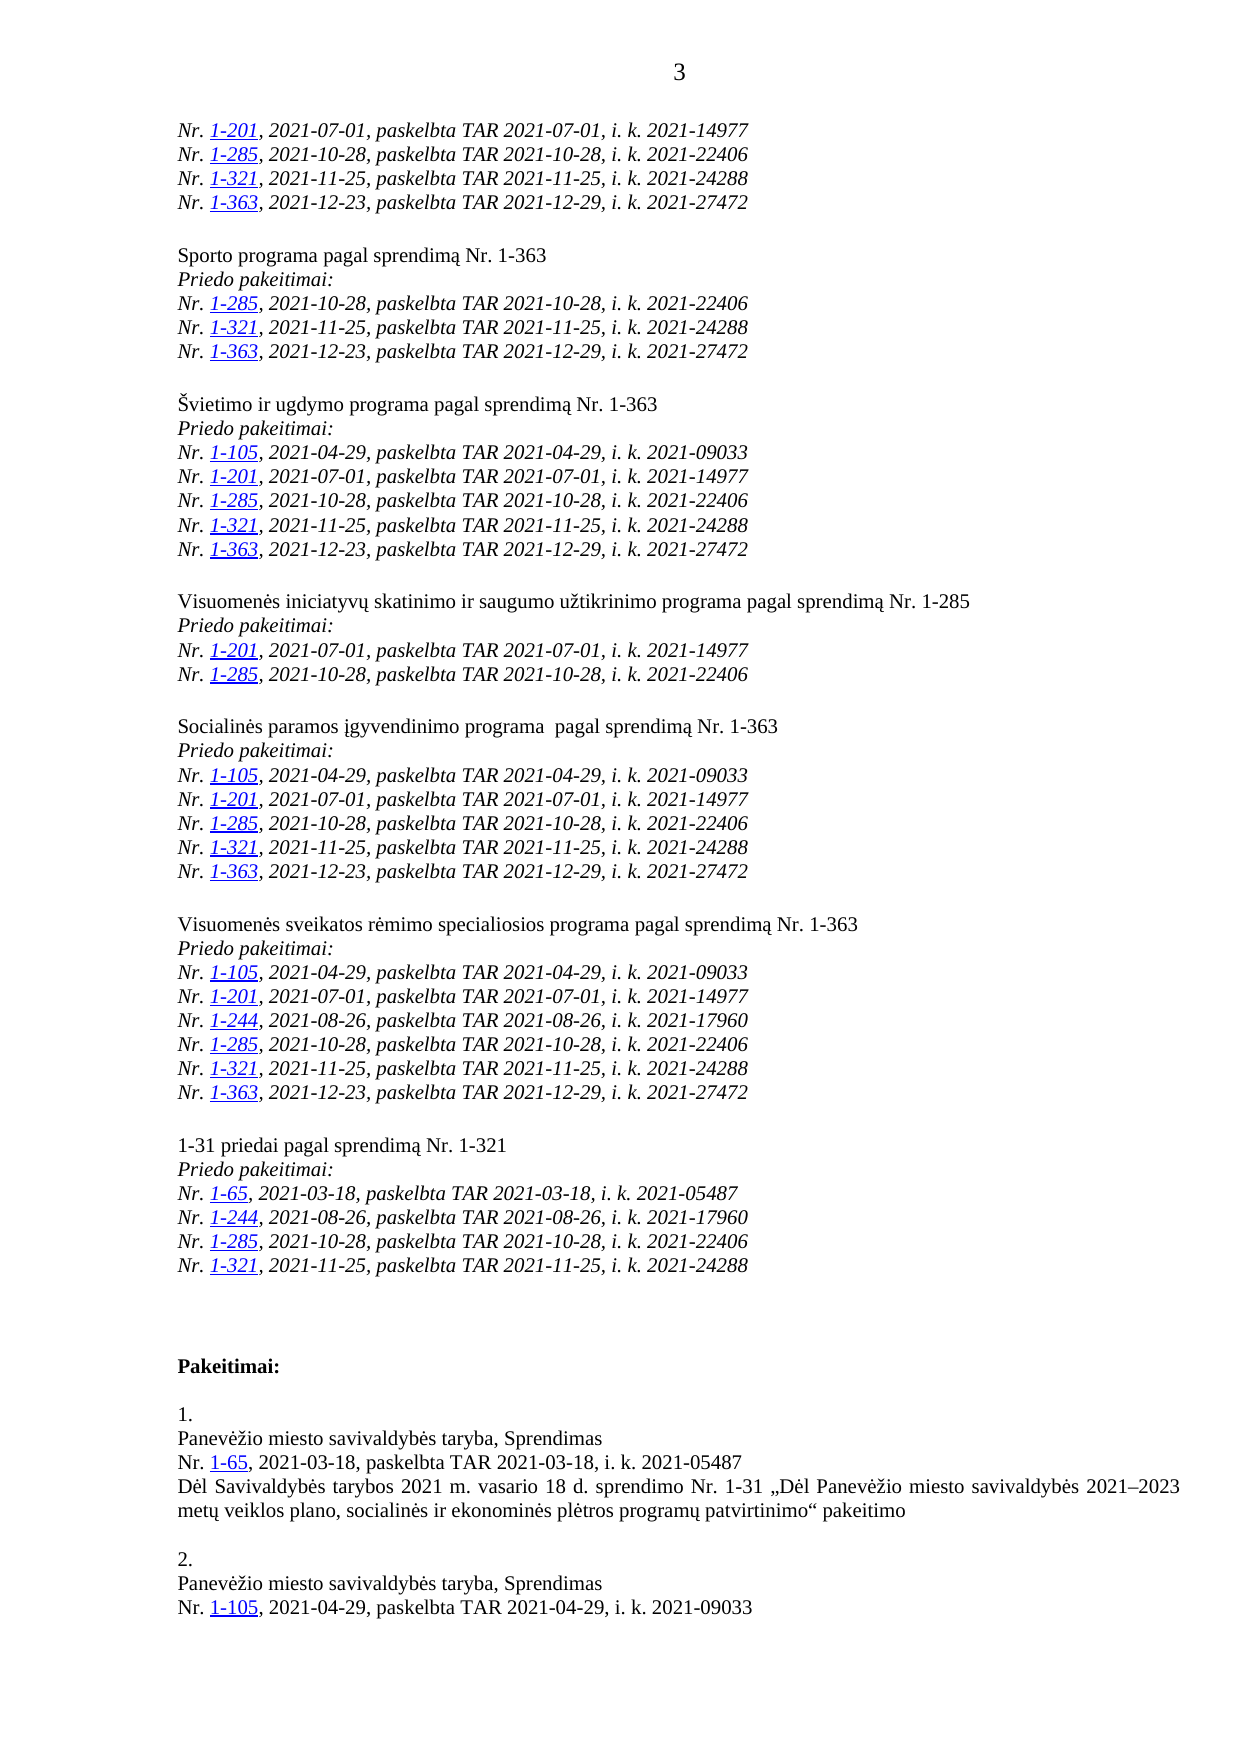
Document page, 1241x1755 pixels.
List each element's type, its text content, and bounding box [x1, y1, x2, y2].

text Nr. 1-285, 2021-10-28, paskelbta TAR 2021-10-28, i. k. 2021-22406 [177, 488, 1181, 512]
text Nr. 1-321, 2021-11-25, paskelbta TAR 2021-11-25, i. k. 2021-24288 [177, 835, 1181, 859]
text Nr. 1-285, 2021-10-28, paskelbta TAR 2021-10-28, i. k. 2021-22406 [177, 662, 1181, 686]
text Nr. 1-201, 2021-07-01, paskelbta TAR 2021-07-01, i. k. 2021-14977 [177, 637, 1181, 662]
text Nr. 1-65, 2021-03-18, paskelbta TAR 2021-03-18, i. k. 2021-05487 [177, 1450, 1181, 1474]
text Panevėžio miesto savivaldybės taryba, Sprendimas [177, 1426, 1181, 1450]
text Priedo pakeitimai: [177, 613, 1181, 637]
text Visuomenės sveikatos rėmimo specialiosios programa pagal sprendimą Nr. 1-363 [177, 912, 1181, 936]
text Nr. 1-105, 2021-04-29, paskelbta TAR 2021-04-29, i. k. 2021-09033 [177, 960, 1181, 984]
text Nr. 1-201, 2021-07-01, paskelbta TAR 2021-07-01, i. k. 2021-14977 [177, 118, 1181, 142]
text Dėl Savivaldybės tarybos 2021 m. vasario 18 d. sprendimo Nr. 1-31 „Dėl Panevėžio miesto savivaldybės 2021–2023 metų veiklos plano, socialinės ir ekonominės plėtros programų patvirtinimo“ pakeitimo [177, 1474, 1181, 1522]
text Nr. 1-363, 2021-12-23, paskelbta TAR 2021-12-29, i. k. 2021-27472 [177, 339, 1181, 363]
text Nr. 1-201, 2021-07-01, paskelbta TAR 2021-07-01, i. k. 2021-14977 [177, 984, 1181, 1008]
text Nr. 1-285, 2021-10-28, paskelbta TAR 2021-10-28, i. k. 2021-22406 [177, 1229, 1181, 1253]
text Nr. 1-105, 2021-04-29, paskelbta TAR 2021-04-29, i. k. 2021-09033 [177, 440, 1181, 464]
text Nr. 1-285, 2021-10-28, paskelbta TAR 2021-10-28, i. k. 2021-22406 [177, 142, 1181, 166]
text Nr. 1-285, 2021-10-28, paskelbta TAR 2021-10-28, i. k. 2021-22406 [177, 291, 1181, 315]
text 1-31 priedai pagal sprendimą Nr. 1-321 [177, 1133, 1181, 1157]
text Panevėžio miesto savivaldybės taryba, Sprendimas [177, 1571, 1181, 1595]
text Nr. 1-363, 2021-12-23, paskelbta TAR 2021-12-29, i. k. 2021-27472 [177, 190, 1181, 214]
text Priedo pakeitimai: [177, 267, 1181, 291]
text Nr. 1-201, 2021-07-01, paskelbta TAR 2021-07-01, i. k. 2021-14977 [177, 787, 1181, 811]
text Nr. 1-244, 2021-08-26, paskelbta TAR 2021-08-26, i. k. 2021-17960 [177, 1008, 1181, 1032]
text Nr. 1-105, 2021-04-29, paskelbta TAR 2021-04-29, i. k. 2021-09033 [177, 762, 1181, 787]
text Priedo pakeitimai: [177, 1157, 1181, 1181]
text Nr. 1-201, 2021-07-01, paskelbta TAR 2021-07-01, i. k. 2021-14977 [177, 464, 1181, 488]
text Nr. 1-321, 2021-11-25, paskelbta TAR 2021-11-25, i. k. 2021-24288 [177, 1253, 1181, 1277]
text Nr. 1-105, 2021-04-29, paskelbta TAR 2021-04-29, i. k. 2021-09033 [177, 1595, 1181, 1619]
text Nr. 1-363, 2021-12-23, paskelbta TAR 2021-12-29, i. k. 2021-27472 [177, 1080, 1181, 1104]
text 2. [177, 1547, 1181, 1571]
text Nr. 1-321, 2021-11-25, paskelbta TAR 2021-11-25, i. k. 2021-24288 [177, 512, 1181, 537]
text Nr. 1-321, 2021-11-25, paskelbta TAR 2021-11-25, i. k. 2021-24288 [177, 315, 1181, 339]
text Sporto programa pagal sprendimą Nr. 1-363 [177, 243, 1181, 267]
text Priedo pakeitimai: [177, 738, 1181, 762]
text Nr. 1-321, 2021-11-25, paskelbta TAR 2021-11-25, i. k. 2021-24288 [177, 1056, 1181, 1080]
text Nr. 1-363, 2021-12-23, paskelbta TAR 2021-12-29, i. k. 2021-27472 [177, 859, 1181, 883]
text Nr. 1-285, 2021-10-28, paskelbta TAR 2021-10-28, i. k. 2021-22406 [177, 811, 1181, 835]
text Visuomenės iniciatyvų skatinimo ir saugumo užtikrinimo programa pagal sprendimą Nr. 1-285 [177, 589, 1181, 613]
text Švietimo ir ugdymo programa pagal sprendimą Nr. 1-363 [177, 392, 1181, 416]
text Nr. 1-321, 2021-11-25, paskelbta TAR 2021-11-25, i. k. 2021-24288 [177, 166, 1181, 190]
text 1. [177, 1402, 1181, 1426]
text Socialinės paramos įgyvendinimo programa pagal sprendimą Nr. 1-363 [177, 714, 1181, 738]
text Pakeitimai: [177, 1354, 1181, 1378]
text Priedo pakeitimai: [177, 936, 1181, 960]
text Priedo pakeitimai: [177, 416, 1181, 440]
text Nr. 1-65, 2021-03-18, paskelbta TAR 2021-03-18, i. k. 2021-05487 [177, 1181, 1181, 1205]
text Nr. 1-285, 2021-10-28, paskelbta TAR 2021-10-28, i. k. 2021-22406 [177, 1032, 1181, 1056]
text Nr. 1-363, 2021-12-23, paskelbta TAR 2021-12-29, i. k. 2021-27472 [177, 537, 1181, 561]
text Nr. 1-244, 2021-08-26, paskelbta TAR 2021-08-26, i. k. 2021-17960 [177, 1205, 1181, 1229]
